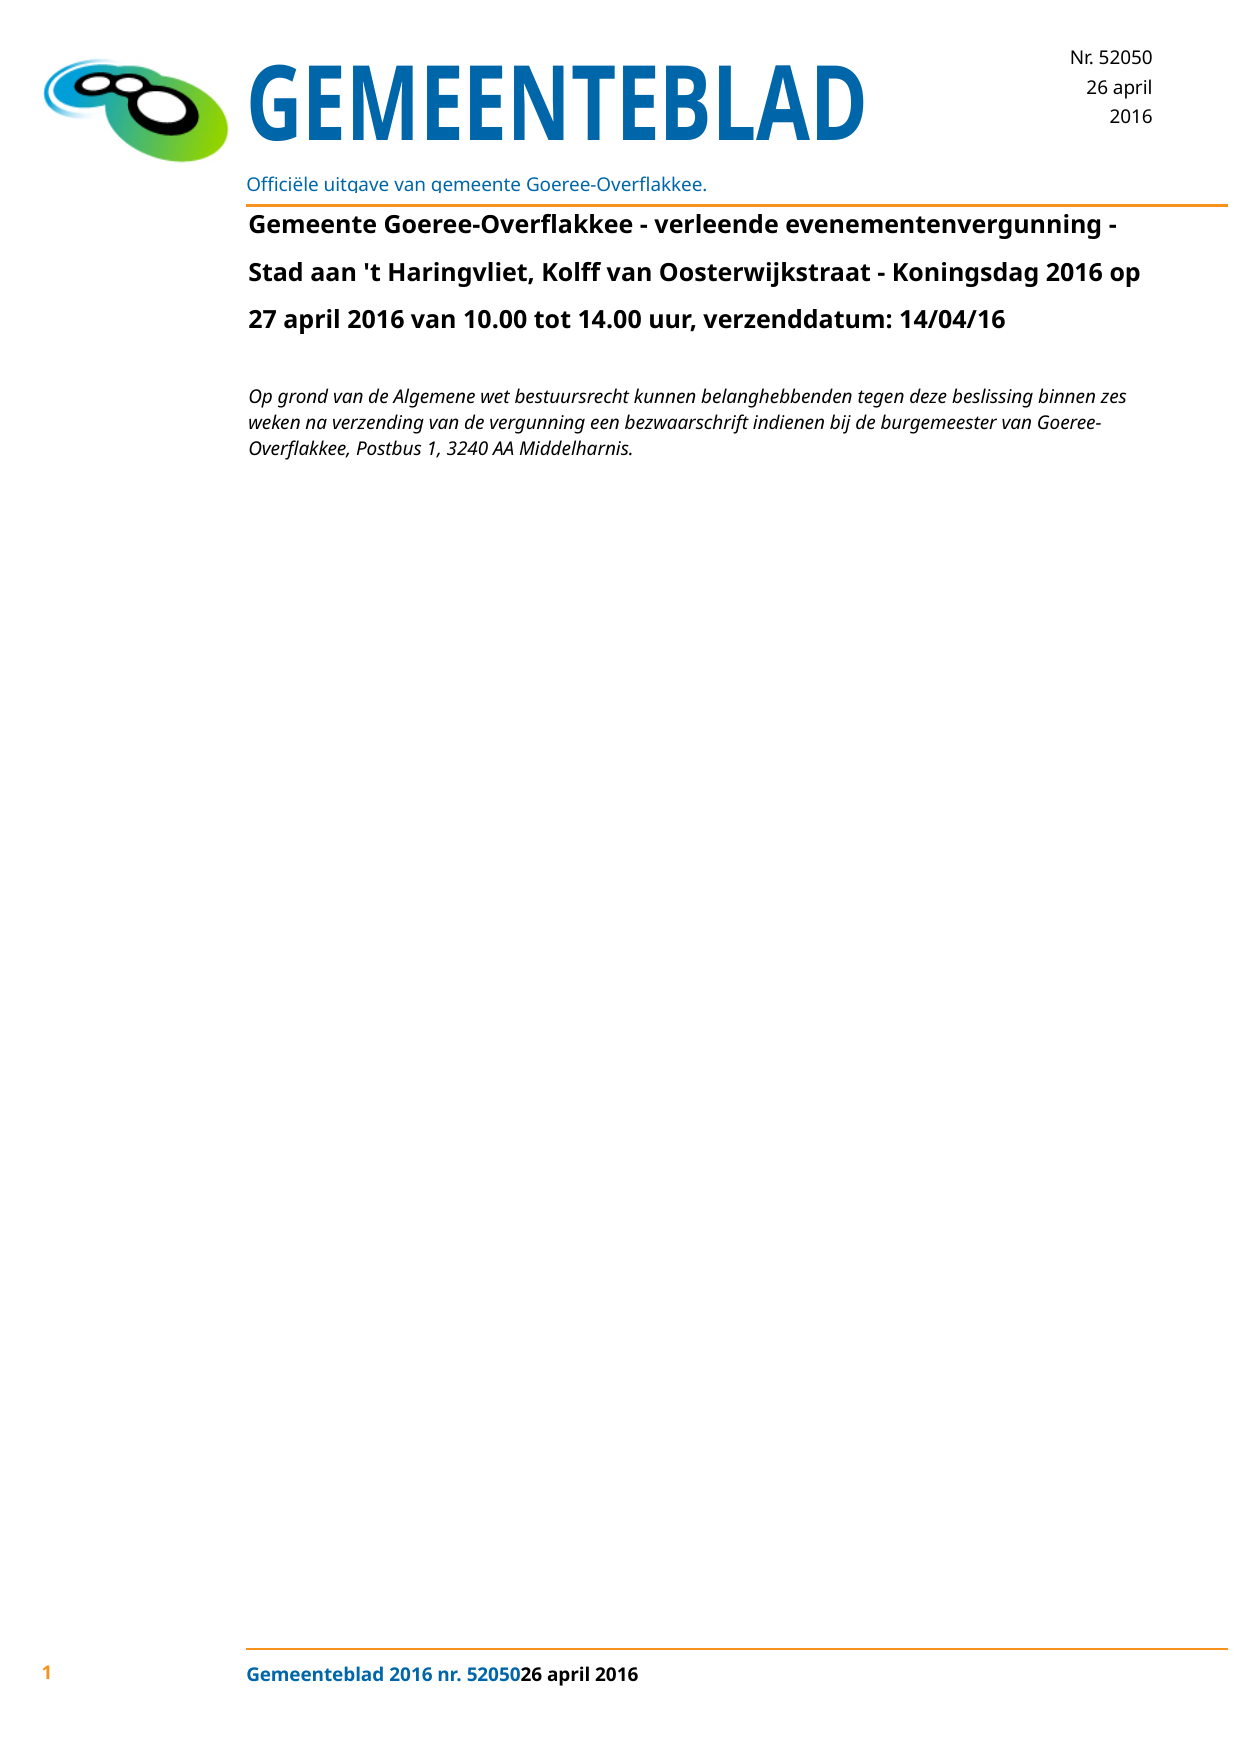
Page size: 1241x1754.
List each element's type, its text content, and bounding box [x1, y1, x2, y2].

picture [41, 47, 231, 172]
text Gemeente Goeree-Overflakkee - verleende evenementenvergunning - Stad aan 't Haringvliet, Kolff van Oosterwijkstraat - Koningsdag 2016 op 27 april 2016 van 10.00 tot 14.00 uur, verzenddatum: 14/04/16 [248, 207, 1152, 336]
text Op grond van de Algemene wet bestuursrecht kunnen belanghebbenden tegen deze beslissing binnen zes weken na verzending van de vergunning een bezwaarschrift indienen bij de burgemeester van Goeree-Overflakkee, Postbus 1, 3240 AA Middelharnis. [248, 384, 1152, 461]
